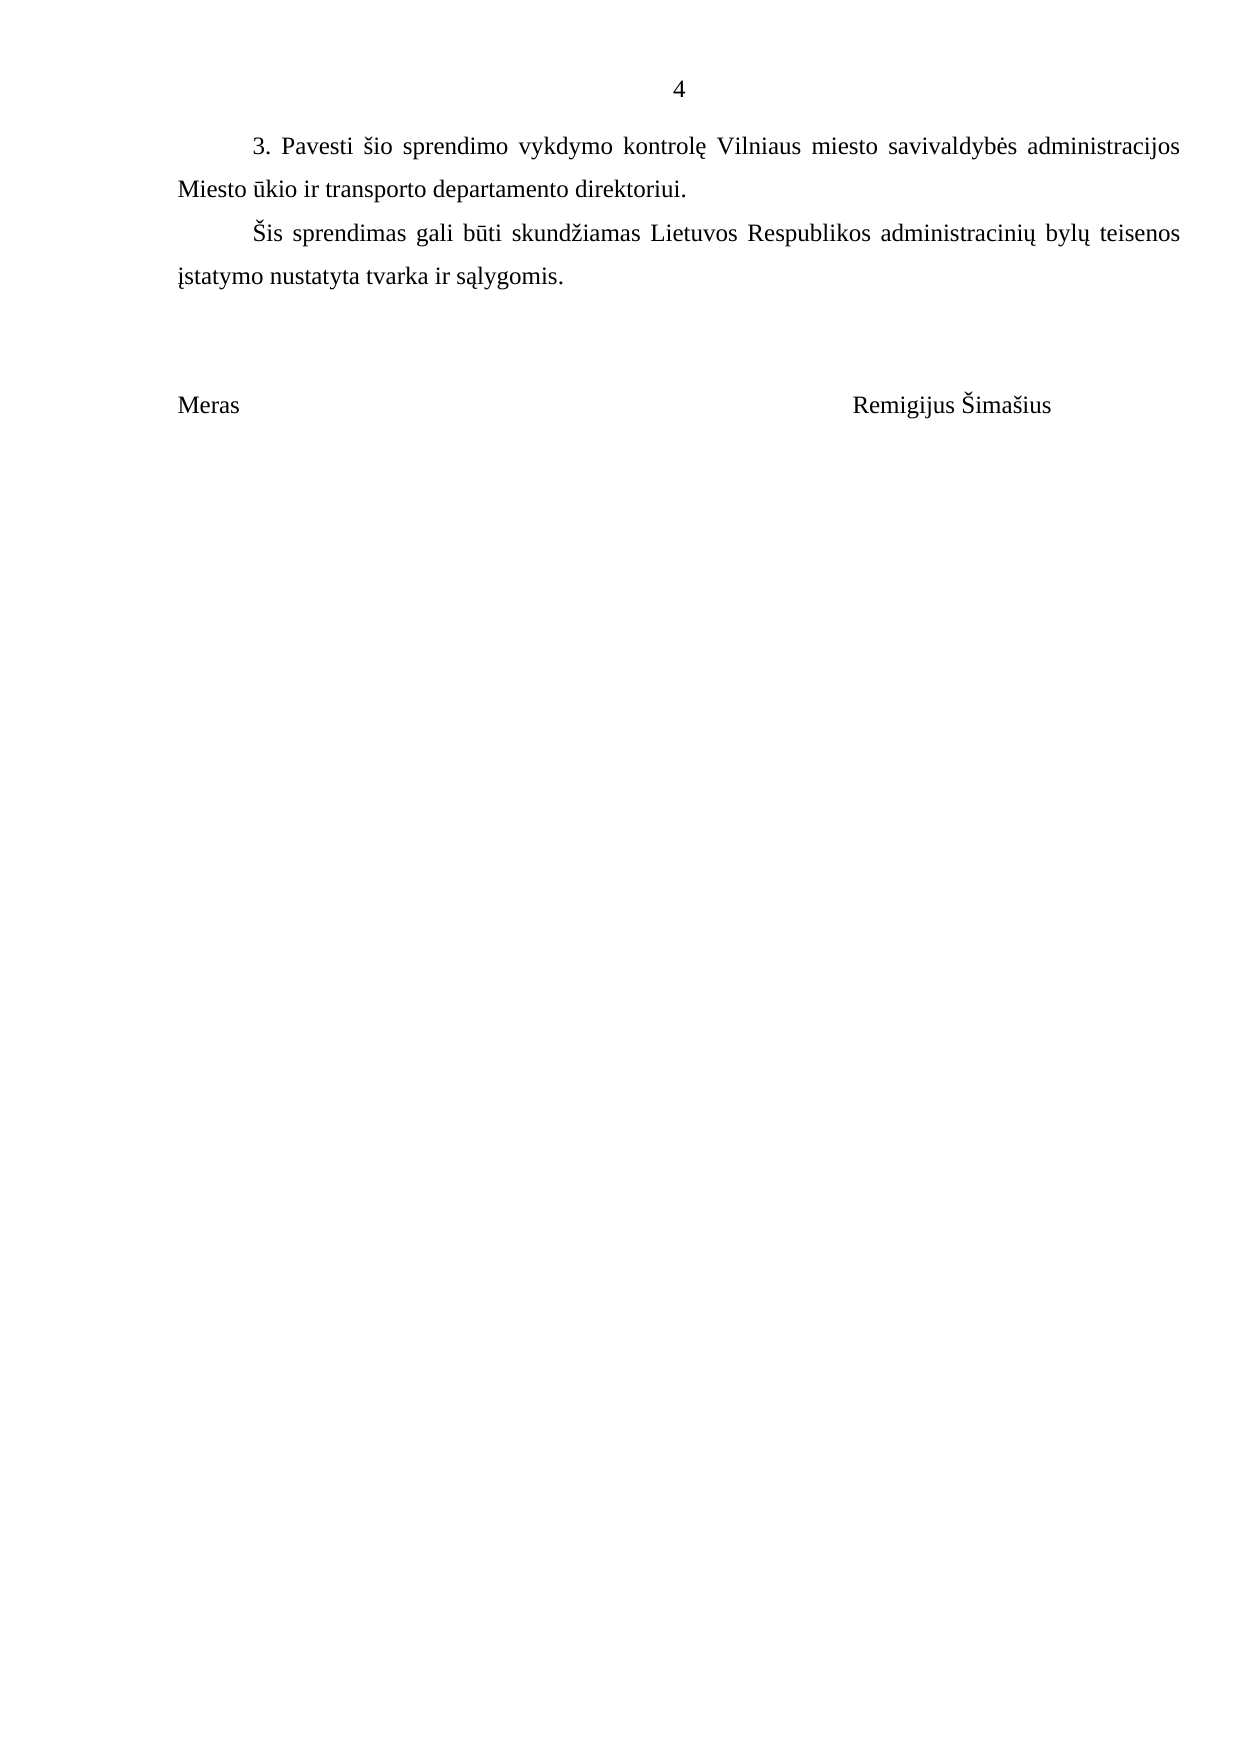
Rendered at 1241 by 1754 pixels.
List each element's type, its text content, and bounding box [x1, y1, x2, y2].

text Meras Remigijus Šimašius [177, 390, 1181, 419]
text 3. Pavesti šio sprendimo vykdymo kontrolę Vilniaus miesto savivaldybės administracijos Miesto ūkio ir transporto departamento direktoriui. [177, 131, 1181, 203]
text Šis sprendimas gali būti skundžiamas Lietuvos Respublikos administracinių bylų teisenos įstatymo nustatyta tvarka ir sąlygomis. [177, 218, 1181, 289]
